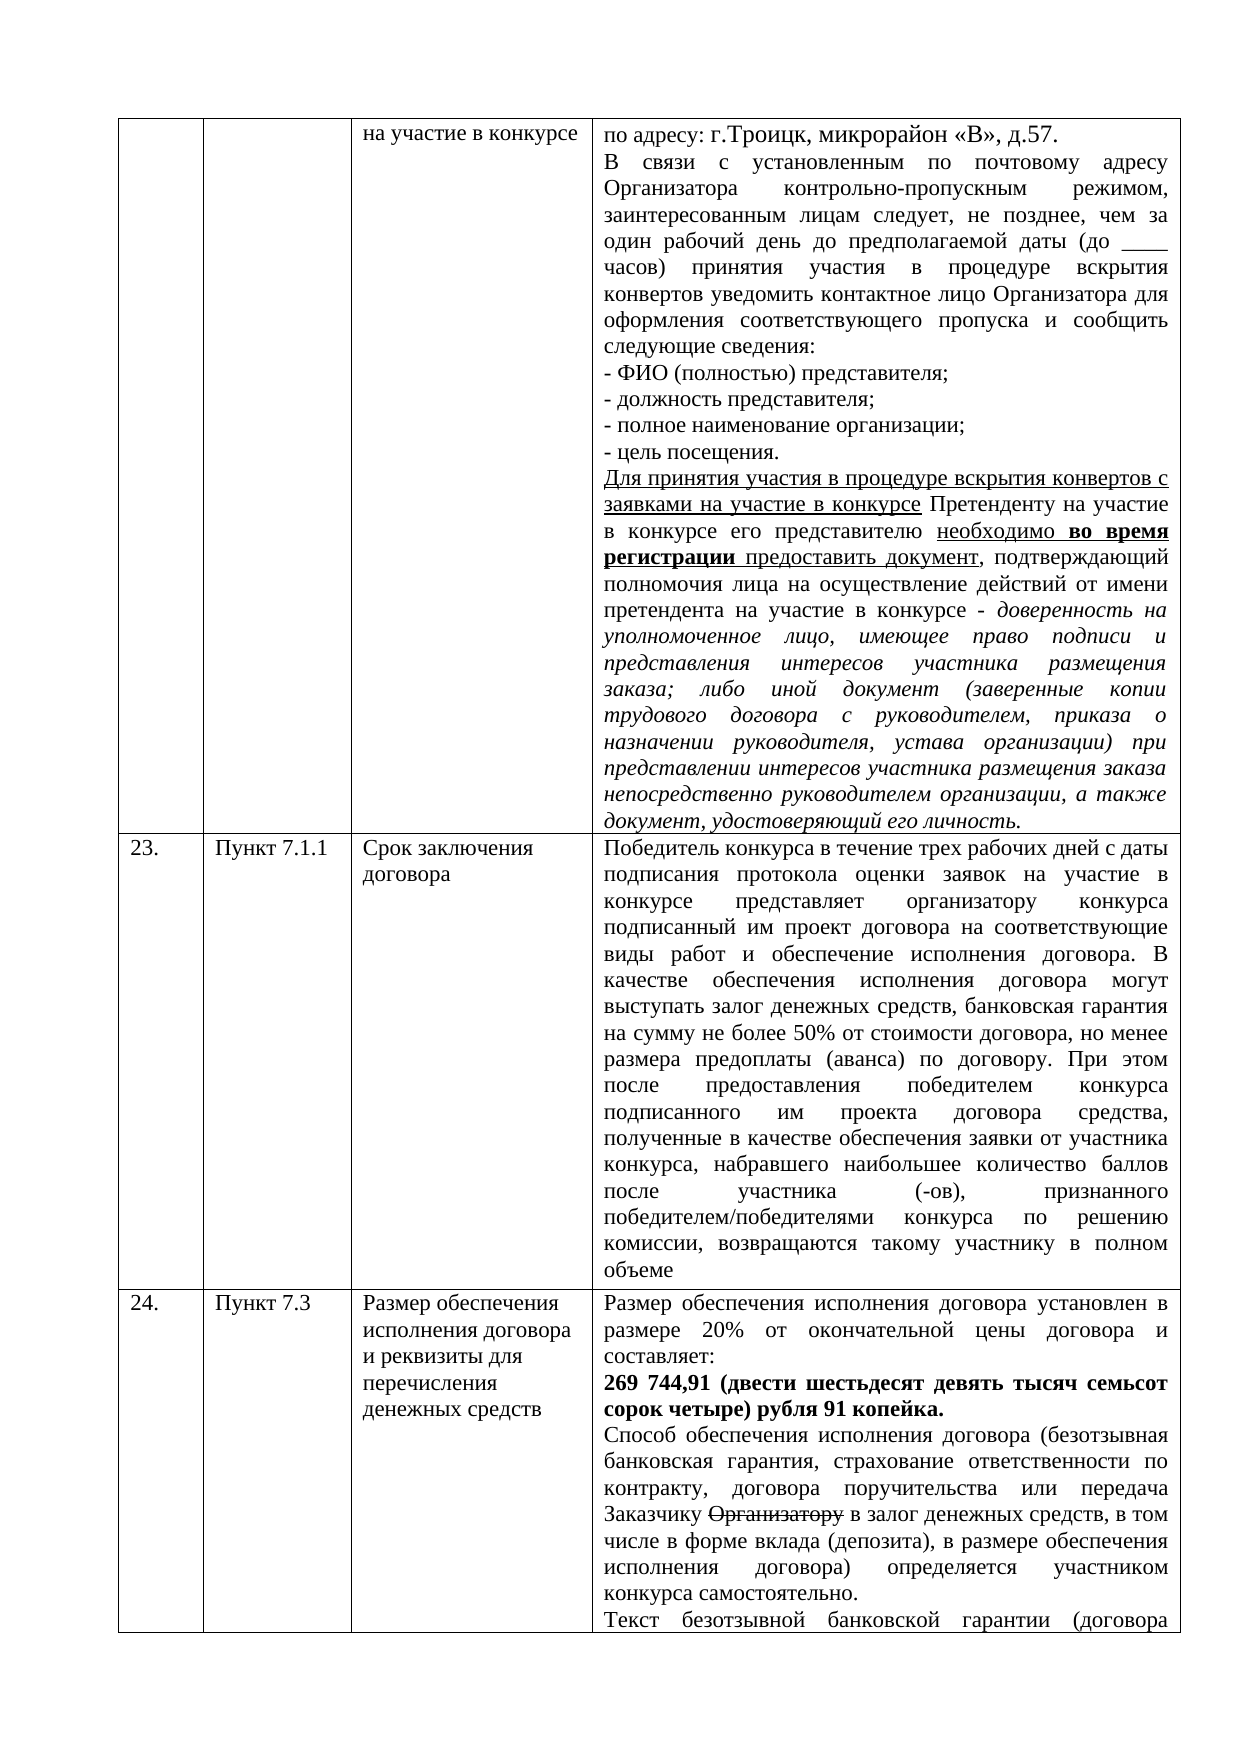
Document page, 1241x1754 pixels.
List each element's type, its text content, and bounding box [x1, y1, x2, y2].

table_cell Размер обеспечения исполнения договора установлен в размере 20% от окончательной цены договора и составляет: 269 744,91 (двести шестьдесят девять тысяч семьсот сорок четыре) рубля 91 копейка. Способ обеспечения исполнения договора (безотзывная банковская гарантия, страхование ответственности по контракту, договора поручительства или передача Заказчику Организатору в залог денежных средств, в том числе в форме вклада (депозита), в размере обеспечения исполнения договора) определяется участником конкурса самостоятельно. Текст безотзывной банковской гарантии (договора [593, 1290, 1180, 1632]
table_cell на участие в конкурсе [352, 119, 592, 833]
table_cell Срок заключения договора [352, 834, 592, 1288]
table_cell 24. [119, 1290, 203, 1632]
table_cell [119, 119, 203, 833]
table_cell [204, 119, 351, 833]
table_cell 23. [119, 834, 203, 1288]
table_cell Пункт 7.3 [204, 1290, 351, 1632]
table_cell Победитель конкурса в течение трех рабочих дней с даты подписания протокола оценки заявок на участие в конкурсе представляет организатору конкурса подписанный им проект договора на соответствующие виды работ и обеспечение исполнения договора. В качестве обеспечения исполнения договора могут выступать залог денежных средств, банковская гарантия на сумму не более 50% от стоимости договора, но менее размера предоплаты (аванса) по договору. При этом после предоставления победителем конкурса подписанного им проекта договора средства, полученные в качестве обеспечения заявки от участника конкурса, набравшего наибольшее количество баллов после участника (-ов), признанного победителем/победителями конкурса по решению комиссии, возвращаются такому участнику в полном объеме [593, 834, 1180, 1288]
table_cell Пункт 7.1.1 [204, 834, 351, 1288]
table_cell по адресу: г.Троицк, микрорайон «В», д.57. В связи с установленным по почтовому адресу Организатора контрольно-пропускным режимом, заинтересованным лицам следует, не позднее, чем за один рабочий день до предполагаемой даты (до ____ часов) принятия участия в процедуре вскрытия конвертов уведомить контактное лицо Организатора для оформления соответствующего пропуска и сообщить следующие сведения: - ФИО (полностью) представителя; - должность представителя; - полное наименование организации; - цель посещения. Для принятия участия в процедуре вскрытия конвертов с заявками на участие в конкурсе Претенденту на участие в конкурсе его представителю необходимо во время регистрации предоставить документ, подтверждающий полномочия лица на осуществление действий от имени претендента на участие в конкурсе - доверенность на уполномоченное лицо, имеющее право подписи и представления интересов участника размещения заказа; либо иной документ (заверенные копии трудового договора с руководителем, приказа о назначении руководителя, устава организации) при представлении интересов участника размещения заказа непосредственно руководителем организации, а также документ, удостоверяющий его личность. [593, 119, 1180, 833]
table_cell Размер обеспечения исполнения договора и реквизиты для перечисления денежных средств [352, 1290, 592, 1632]
